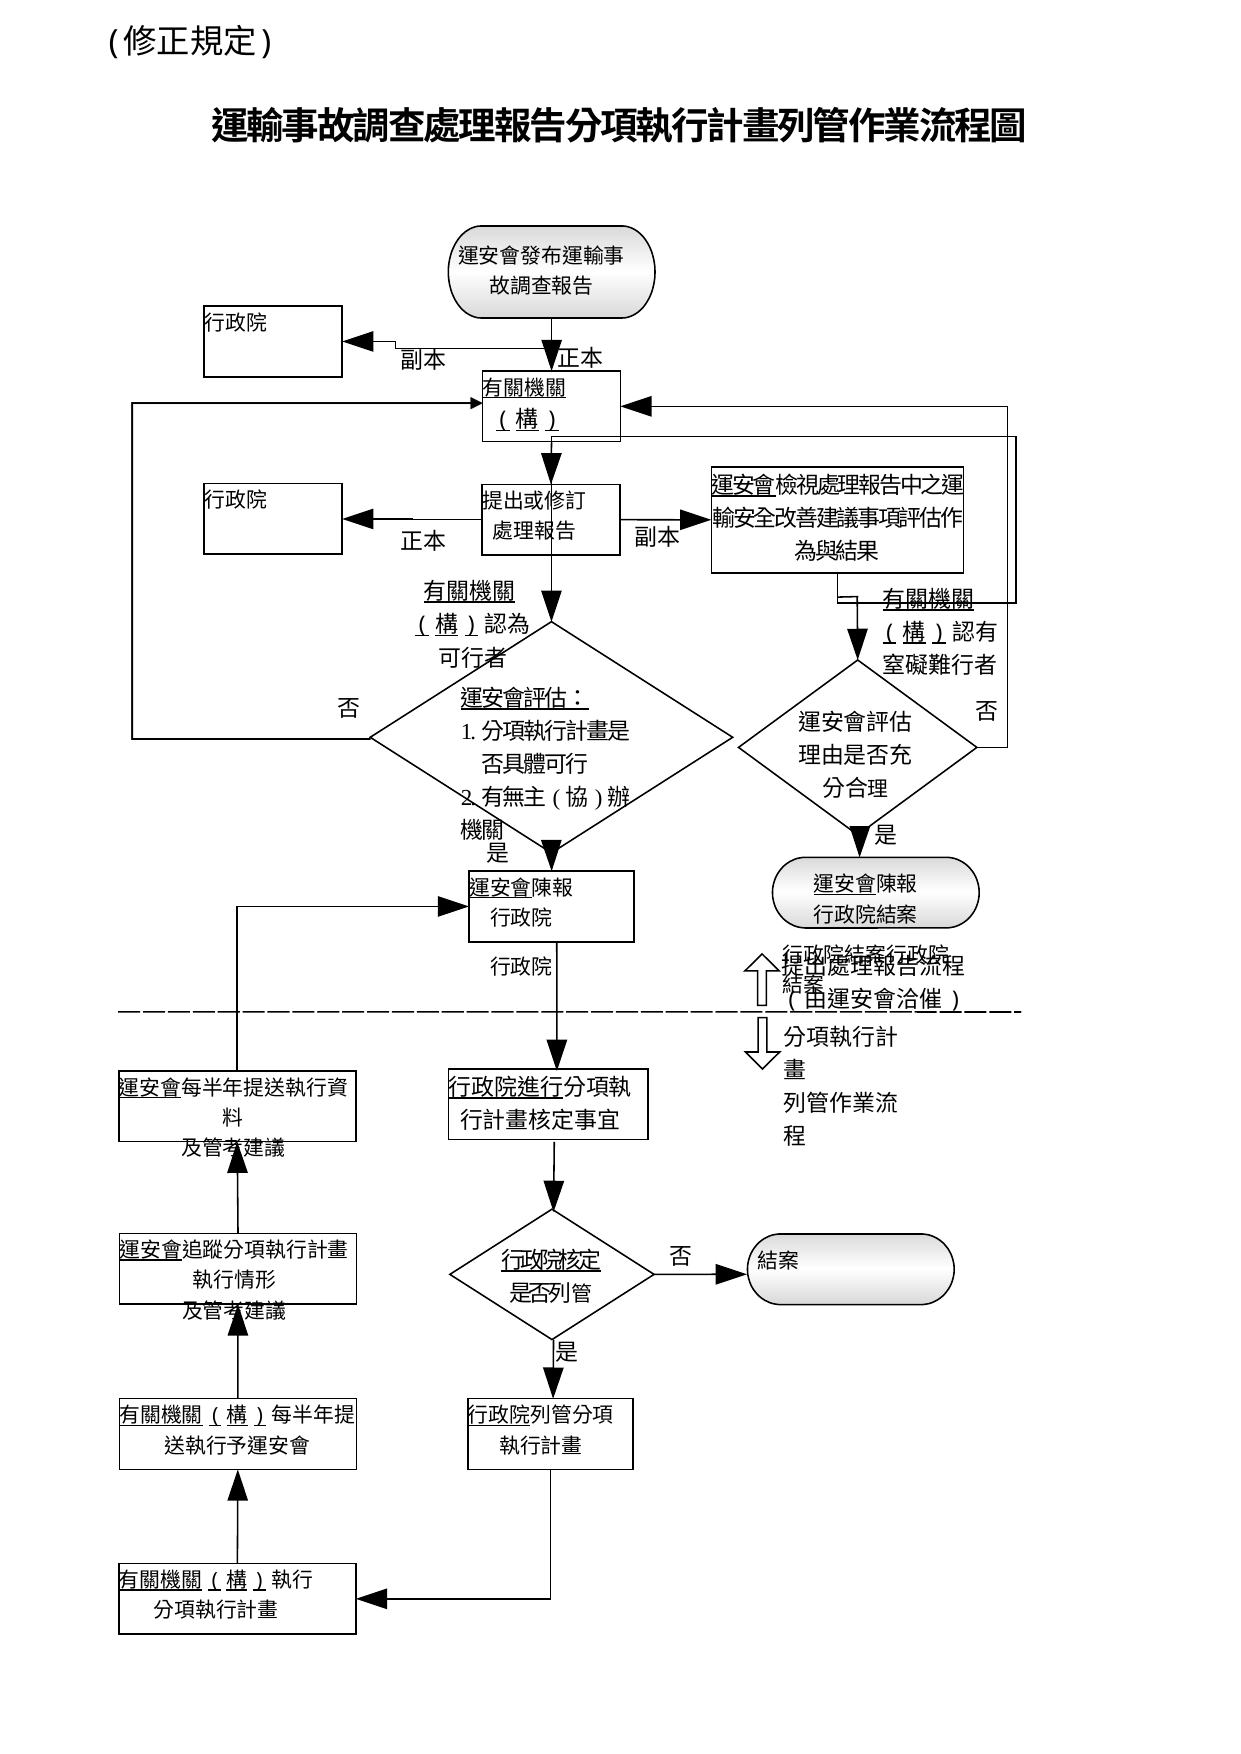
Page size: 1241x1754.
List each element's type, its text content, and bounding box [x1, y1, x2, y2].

text 運輸事故調查處理報告分項執行計畫列管作業流程圖 [118, 96, 1122, 150]
text [103, 64, 292, 89]
text (修正規定) [103, 15, 292, 64]
